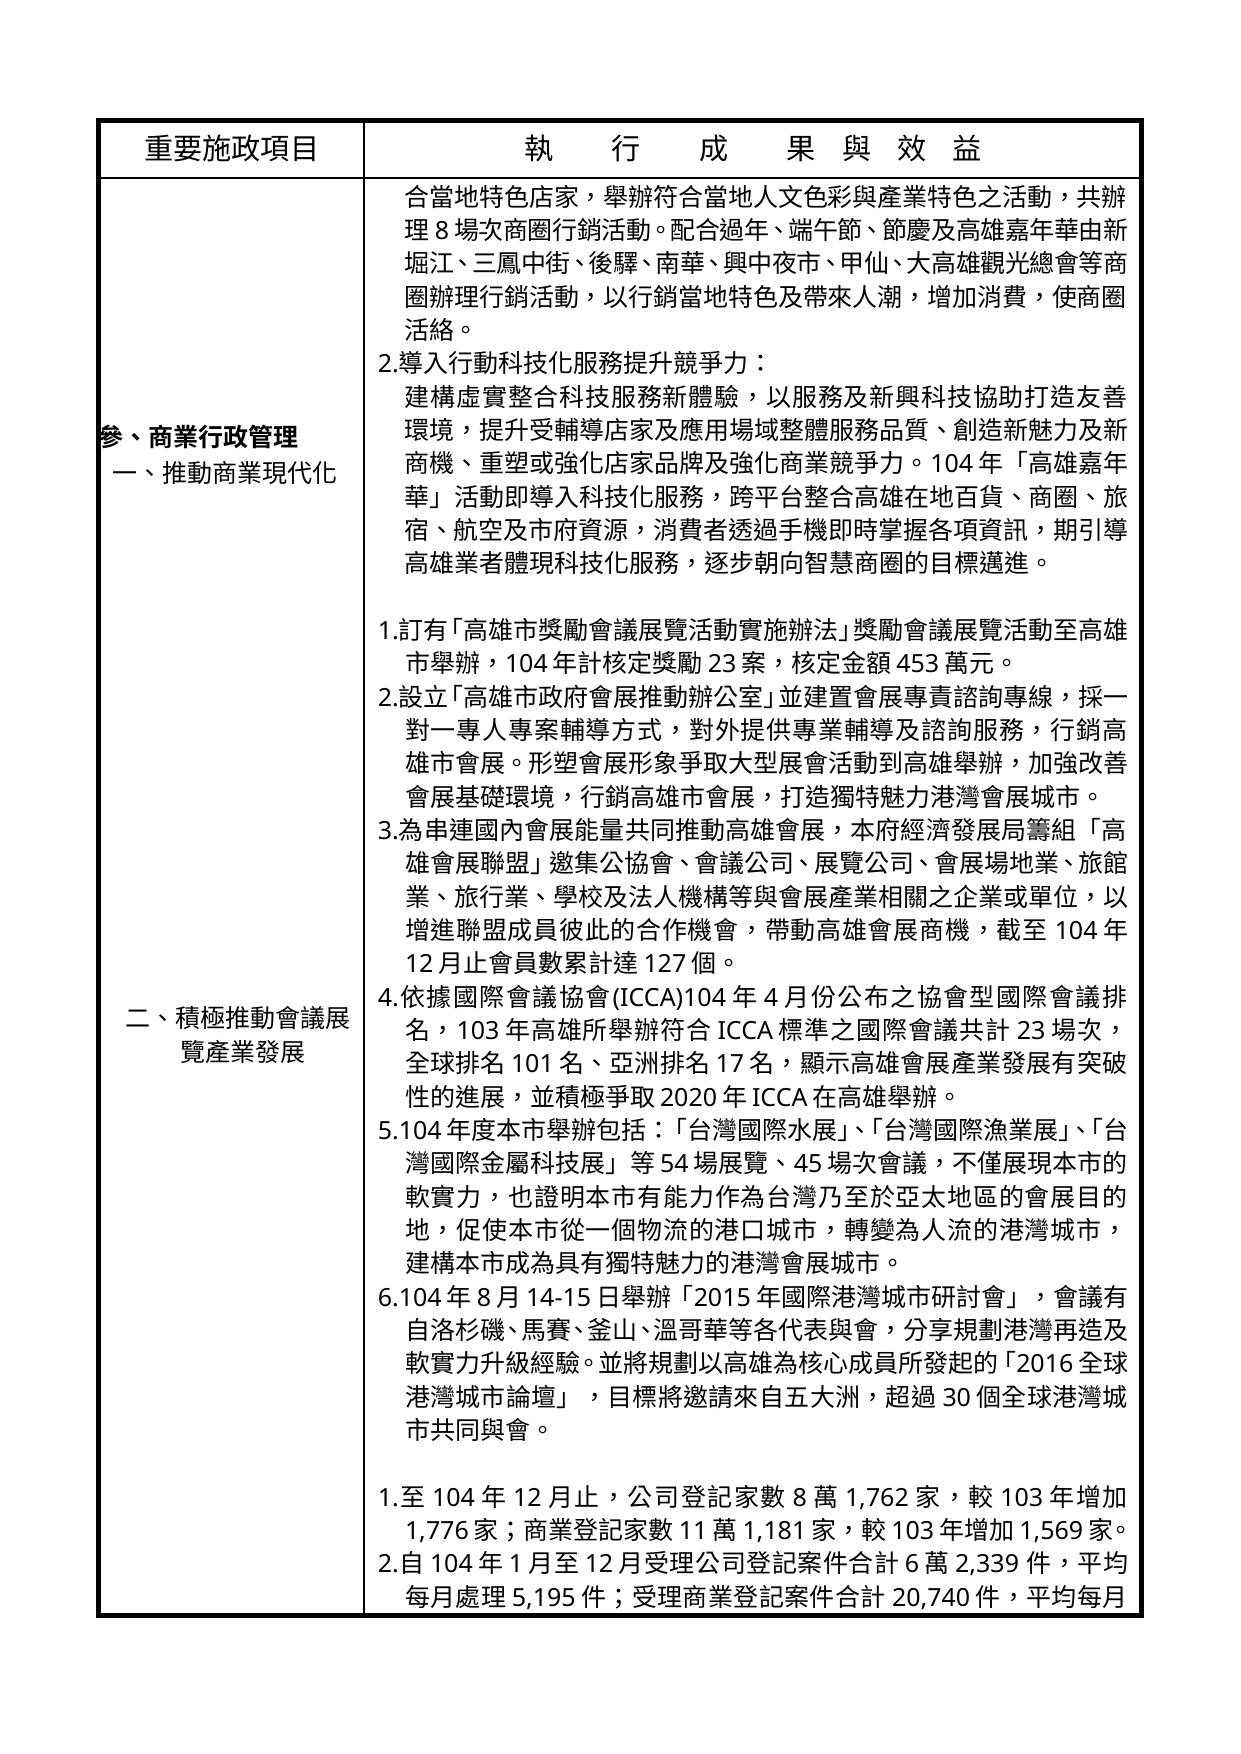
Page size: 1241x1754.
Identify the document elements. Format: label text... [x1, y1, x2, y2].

table_header 重要施政項目 [101, 123, 363, 177]
table_cell 合當地特色店家，舉辦符合當地人文色彩與產業特色之活動，共辦理8場次商圈行銷活動。配合過年、端午節、節慶及高雄嘉年華由新堀江、三鳳中街、後驛、南華、興中夜市、甲仙、大高雄觀光總會等商圈辦理行銷活動，以行銷當地特色及帶來人潮，增加消費，使商圈活絡。 2.導入行動科技化服務提升競爭力： 建構虛實整合科技服務新體驗，以服務及新興科技協助打造友善環境，提升受輔導店家及應用場域整體服務品質、創造新魅力及新商機、重塑或強化店家品牌及強化商業競爭力。104年「高雄嘉年華」活動即導入科技化服務，跨平台整合高雄在地百貨、商圈、旅宿、航空及市府資源，消費者透過手機即時掌握各項資訊，期引導高雄業者體現科技化服務，逐步朝向智慧商圈的目標邁進。 1.訂有「高雄市獎勵會議展覽活動實施辦法」獎勵會議展覽活動至高雄市舉辦，104年計核定獎勵23案，核定金額453萬元。 2.設立「高雄市政府會展推動辦公室」並建置會展專責諮詢專線，採一對一專人專案輔導方式，對外提供專業輔導及諮詢服務，行銷高雄市會展。形塑會展形象爭取大型展會活動到高雄舉辦，加強改善會展基礎環境，行銷高雄市會展，打造獨特魅力港灣會展城市。 3.為串連國內會展能量共同推動高雄會展，本府經濟發展局籌組「高雄會展聯盟」邀集公協會、會議公司、展覽公司、會展場地業、旅館業、旅行業、學校及法人機構等與會展產業相關之企業或單位，以增進聯盟成員彼此的合作機會，帶動高雄會展商機，截至104年12月止會員數累計達127個。 4.依據國際會議協會(ICCA)104年4月份公布之協會型國際會議排名，103年高雄所舉辦符合ICCA標準之國際會議共計23場次，全球排名101名、亞洲排名17名，顯示高雄會展產業發展有突破性的進展，並積極爭取2020年ICCA在高雄舉辦。 5.104年度本市舉辦包括：「台灣國際水展」、「台灣國際漁業展」、「台 灣國際金屬科技展」等54場展覽、45場次會議，不僅展現本市的軟實力，也證明本市有能力作為台灣乃至於亞太地區的會展目的地，促使本市從一個物流的港口城市，轉變為人流的港灣城市，建構本市成為具有獨特魅力的港灣會展城市。 6.104年8月14-15日舉辦「2015年國際港灣城市研討會」，會議有自洛杉磯、馬賽、釜山、溫哥華等各代表與會，分享規劃港灣再造及軟實力升級經驗。並將規劃以高雄為核心成員所發起的「2016全球港灣城市論壇」，目標將邀請來自五大洲，超過30個全球港灣城市共同與會。 1.至104年12月止，公司登記家數8萬1,762家，較103年增加1,776家；商業登記家數11萬1,181家，較103年增加1,569家。 2.自104年1月至12月受理公司登記案件合計6萬2,339 件，平均每月處理5,195件；受理商業登記案件合計20,740件，平均每月 [365, 179, 1139, 1613]
table_cell 壹、產業服務 一、政策規劃 二、產業輔導 貳、工業行政 一、工廠登記 二、工業輔導 參、商業行政管理 一、推動商業現代化 二、積極推動會議展覽產業發展 三、公司、商業登記業務 四、特定行業及人民陳情案件之管理 五、維護消費秩序及宣導 肆、公民營事業督導與管理 一、督導改善公用事業之服務功能 (一)汰換舊漏管線 (二)辦理公用天然氣事業及加油(氣)站業務 (三)辦理液化石油氣零售業查核業務 二、各種承裝業之登記及管理 (一)自來水管、天然氣導管等業設立登記與管理 (二)電氣及自用發電機之技術人員登記與管理 三、推動節約能源推動本府所屬機關學校節約能源措施 四、推動綠能產業 (一)太陽光電推動計畫 （二）太陽光電發電系統電能購售契約管理 五、陸上土石採取業務 六、既有工業管理業務 伍、行銷招商 一、行銷本市投資環境，拓展商機 二、積極國外行銷招商 三、提高投資誘因，獎勵在地投資 四、國內外大廠持續投資高雄 五、建置本市招商投資訊息資料庫 六、重大投資案件推動小組運作成效 陸、市場管理，提升消費購物環境 [101, 179, 363, 1613]
table_header 執 行 成 果 與 效 益 [365, 123, 1139, 177]
